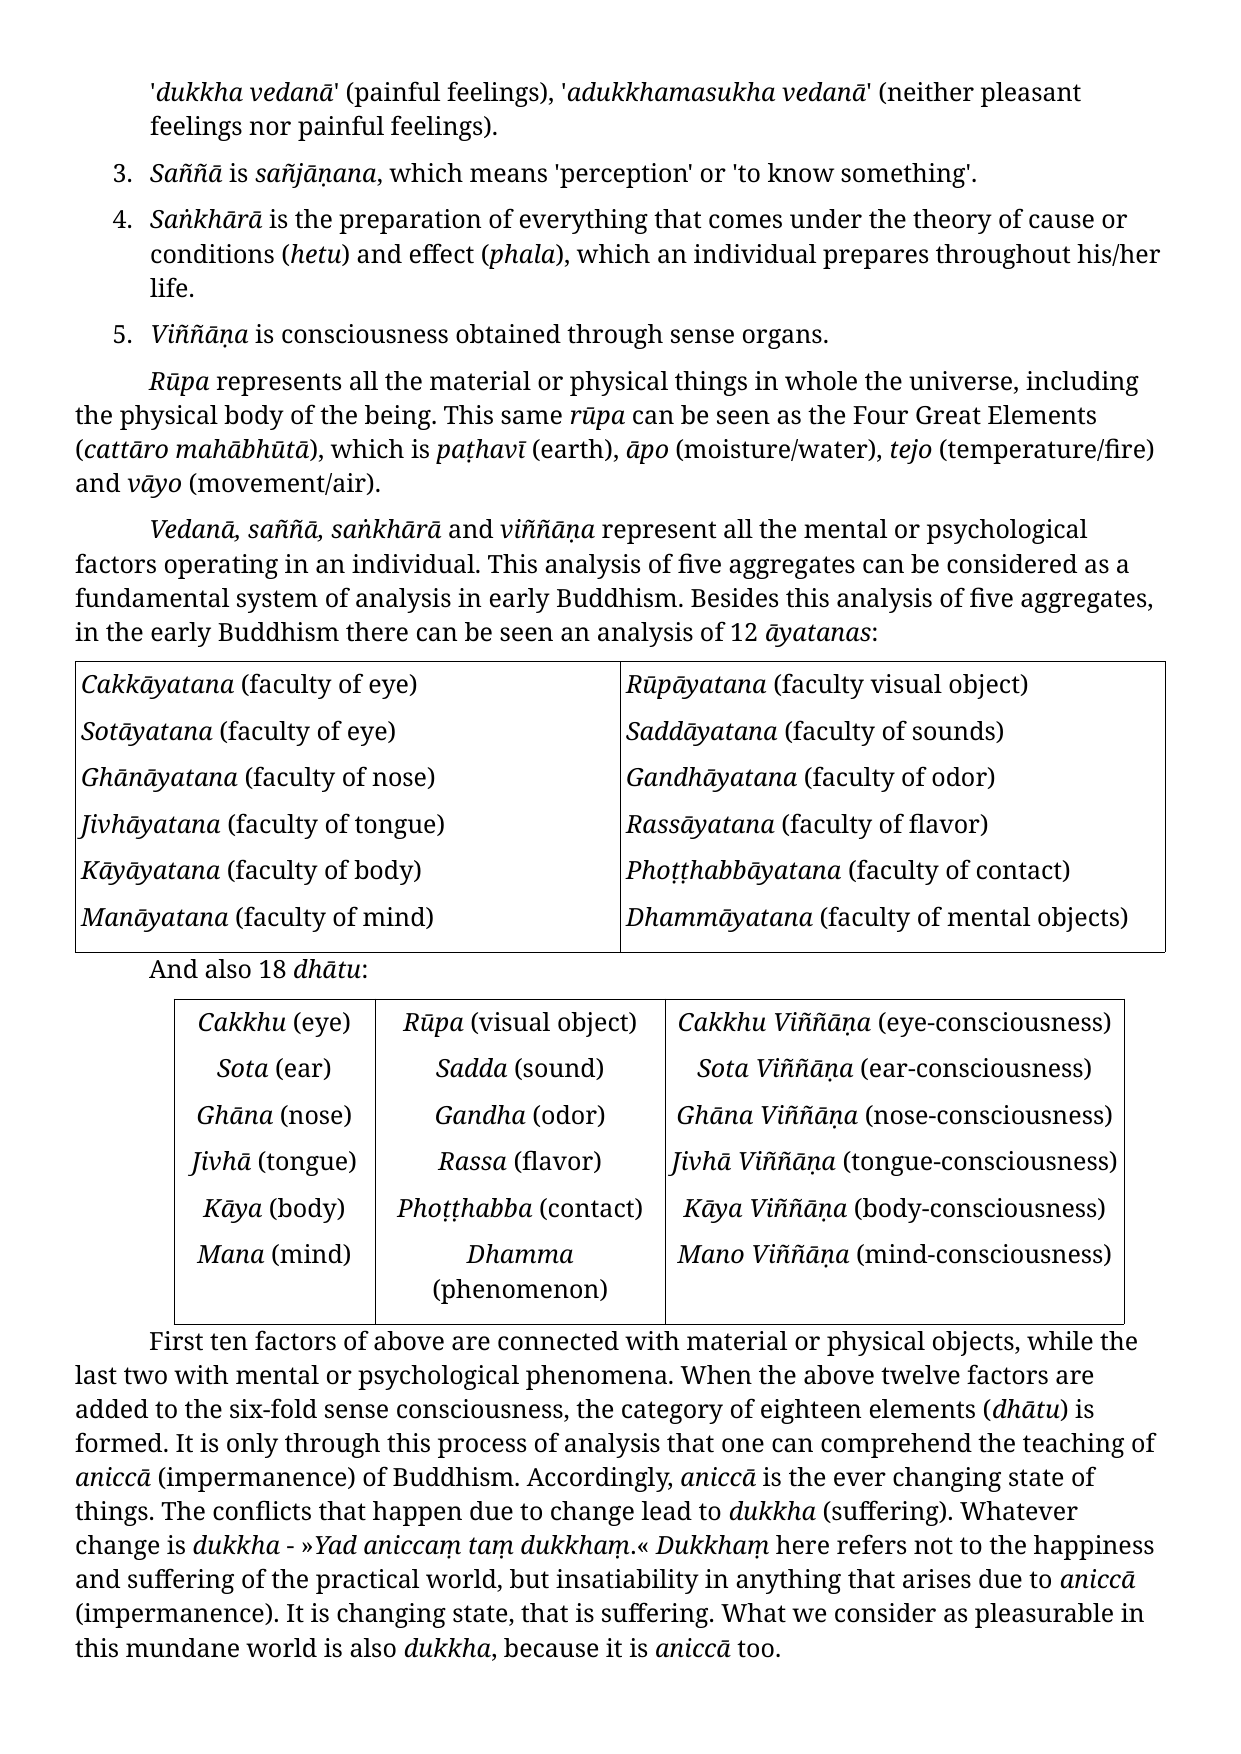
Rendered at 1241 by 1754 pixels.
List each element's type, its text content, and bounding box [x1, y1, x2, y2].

list Saṅkhārā is the preparation of everything that comes under the theory of cause or conditions (hetu) and effect (phala), which an individual prepares throughout his/her life. [112, 202, 1165, 304]
table_header Cakkhu (eye) Sota (ear) Ghāna (nose) Jivhā (tongue) Kāya (body) Mana (mind) [175, 1000, 375, 1323]
table_header Cakkhu Viññāṇa (eye-consciousness) Sota Viññāṇa (ear-consciousness) Ghāna Viññāṇa (nose-consciousness) Jivhā Viññāṇa (tongue-consciousness) Kāya Viññāṇa (body-consciousness) Mano Viññāṇa (mind-consciousness) [666, 1000, 1124, 1323]
table_header Rūpāyatana (faculty visual object) Saddāyatana (faculty of sounds) Gandhāyatana (faculty of odor) Rassāyatana (faculty of flavor) Phoṭṭhabbāyatana (faculty of contact) Dhammāyatana (faculty of mental objects) [621, 662, 1165, 952]
text And also 18 dhātu: [75, 953, 1165, 986]
table_header Rūpa (visual object) Sadda (sound) Gandha (odor) Rassa (flavor) Phoṭṭhabba (contact) Dhamma (phenomenon) [376, 1000, 665, 1323]
text First ten factors of above are connected with material or physical objects, while the last two with mental or psychological phenomena. When the above twelve factors are added to the six-fold sense consciousness, the category of eighteen elements (dhātu) is formed. It is only through this process of analysis that one can comprehend the teaching of aniccā (impermanence) of Buddhism. Accordingly, aniccā is the ever changing state of things. The conflicts that happen due to change lead to dukkha (suffering). Whatever change is dukkha - »Yad aniccaṃ taṃ dukkhaṃ.« Dukkhaṃ here refers not to the happiness and suffering of the practical world, but insatiability in anything that arises due to aniccā (impermanence). It is changing state, that is suffering. What we consider as pleasurable in this mundane world is also dukkha, because it is aniccā too. [75, 1324, 1165, 1664]
list Saññā is sañjāṇana, which means 'perception' or 'to know something'. [112, 156, 1165, 190]
list 'dukkha vedanā' (painful feelings), 'adukkhamasukha vedanā' (neither pleasant feelings nor painful feelings). [112, 75, 1165, 143]
list Viññāṇa is consciousness obtained through sense organs. [112, 317, 1165, 351]
table_header Cakkāyatana (faculty of eye) Sotāyatana (faculty of eye) Ghānāyatana (faculty of nose) Jivhāyatana (faculty of tongue) Kāyāyatana (faculty of body) Manāyatana (faculty of mind) [76, 662, 620, 952]
text Rūpa represents all the material or physical things in whole the universe, including the physical body of the being. This same rūpa can be seen as the Four Great Elements (cattāro mahābhūtā), which is paṭhavī (earth), āpo (moisture/water), tejo (temperature/fire) and vāyo (movement/air). [75, 363, 1165, 500]
text Vedanā, saññā, saṅkhārā and viññāṇa represent all the mental or psychological factors operating in an individual. This analysis of five aggregates can be considered as a fundamental system of analysis in early Buddhism. Besides this analysis of five aggregates, in the early Buddhism there can be seen an analysis of 12 āyatanas: [75, 512, 1165, 648]
